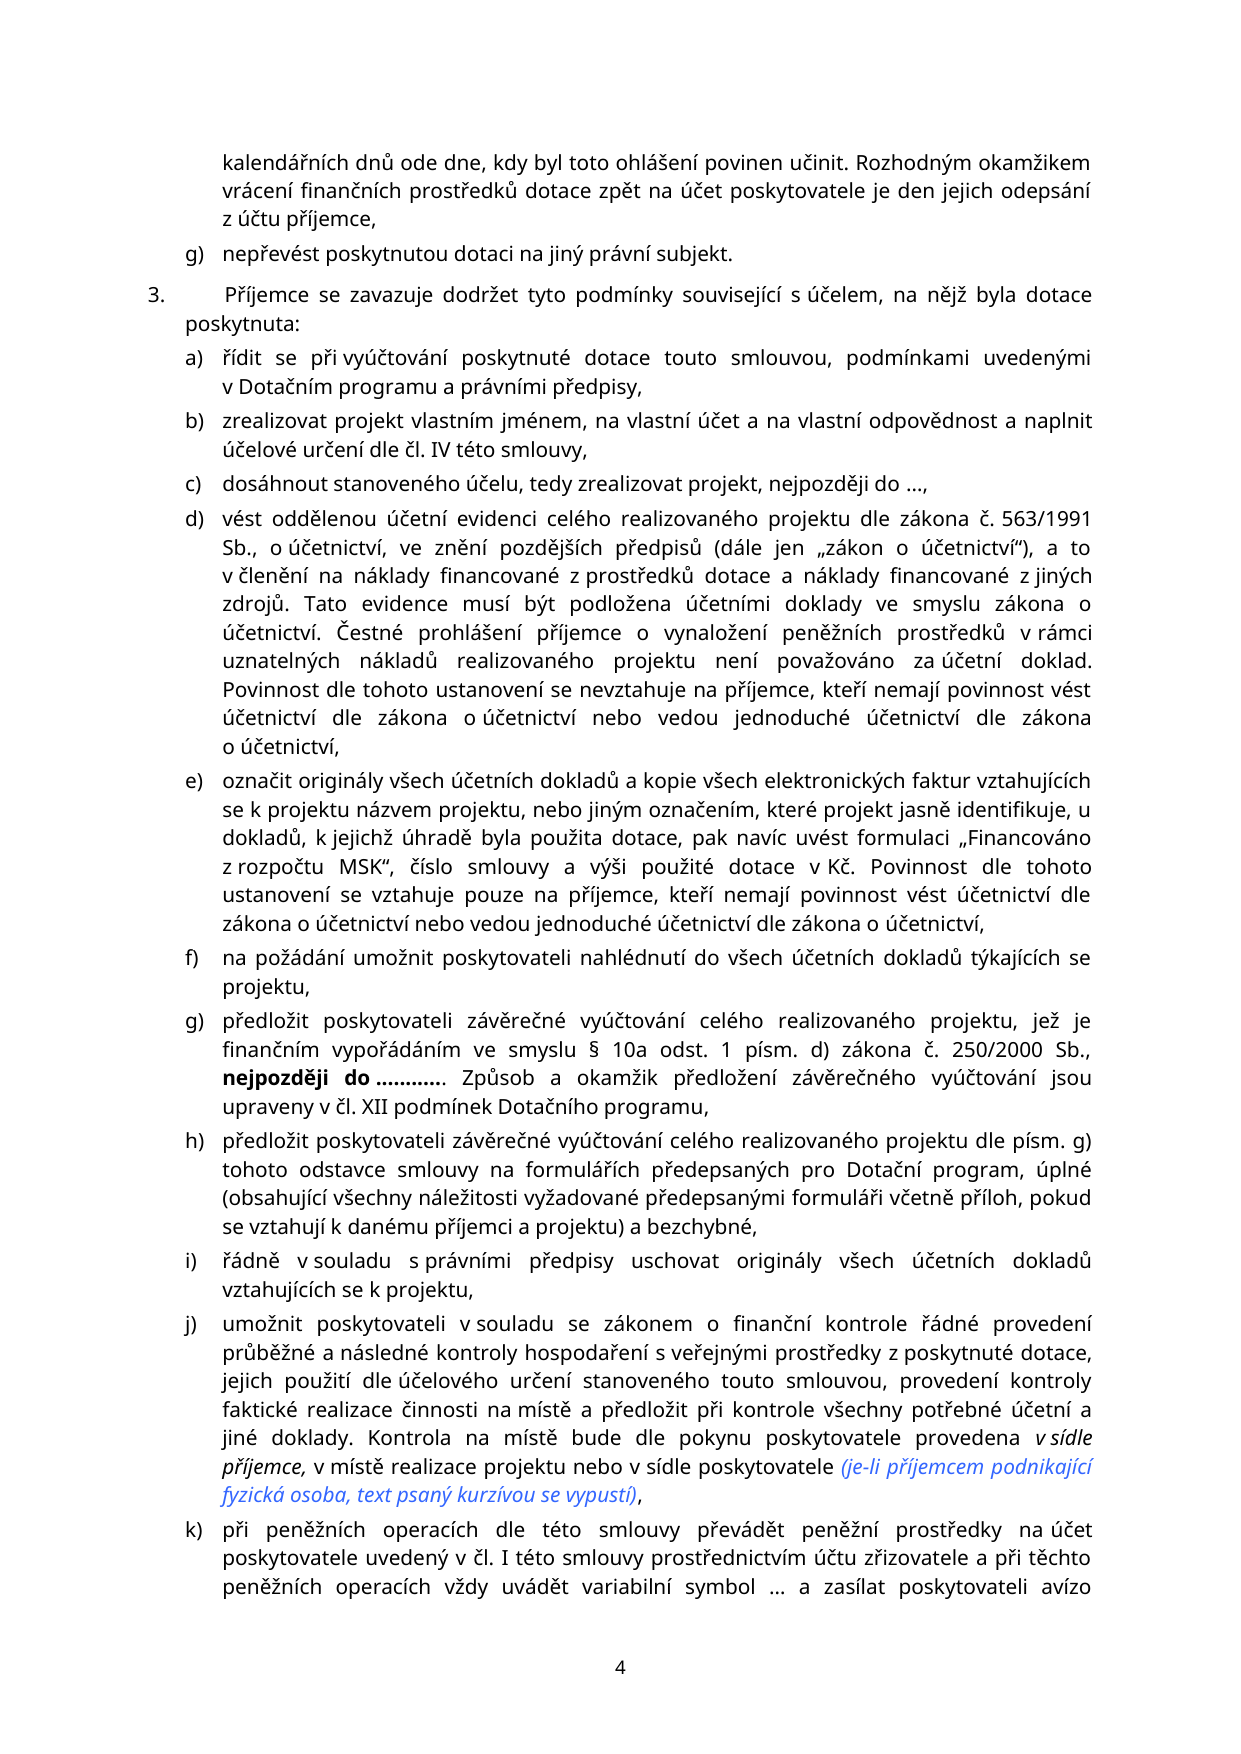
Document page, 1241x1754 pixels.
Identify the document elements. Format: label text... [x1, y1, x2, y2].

list Příjemce se zavazuje dodržet tyto podmínky související s účelem, na nějž byla dotace poskytnuta: [148, 280, 1092, 337]
list na požádání umožnit poskytovateli nahlédnutí do všech účetních dokladů týkajících se projektu, [185, 943, 1092, 1000]
list předložit poskytovateli závěrečné vyúčtování celého realizovaného projektu dle písm. g) tohoto odstavce smlouvy na formulářích předepsaných pro Dotační program, úplné (obsahující všechny náležitosti vyžadované předepsanými formuláři včetně příloh, pokud se vztahují k danému příjemci a projektu) a bezchybné, [185, 1126, 1092, 1240]
list dosáhnout stanoveného účelu, tedy zrealizovat projekt, nejpozději do …, [185, 469, 1092, 498]
list řádně v souladu s právními předpisy uschovat originály všech účetních dokladů vztahujících se k projektu, [185, 1246, 1092, 1303]
list řídit se při vyúčtování poskytnuté dotace touto smlouvou, podmínkami uvedenými v Dotačním programu a právními předpisy, [185, 343, 1092, 400]
list při peněžních operacích dle této smlouvy převádět peněžní prostředky na účet poskytovatele uvedený v čl. I této smlouvy prostřednictvím účtu zřizovatele a při těchto peněžních operacích vždy uvádět variabilní symbol … a zasílat poskytovateli avízo [185, 1515, 1092, 1600]
list umožnit poskytovateli v souladu se zákonem o finanční kontrole řádné provedení průběžné a následné kontroly hospodaření s veřejnými prostředky z poskytnuté dotace, jejich použití dle účelového určení stanoveného touto smlouvou, provedení kontroly faktické realizace činnosti na místě a předložit při kontrole všechny potřebné účetní a jiné doklady. Kontrola na místě bude dle pokynu poskytovatele provedena v sídle příjemce, v místě realizace projektu nebo v sídle poskytovatele (je-li příjemcem podnikající fyzická osoba, text psaný kurzívou se vypustí), [185, 1309, 1092, 1509]
list kalendářních dnů ode dne, kdy byl toto ohlášení povinen učinit. Rozhodným okamžikem vrácení finančních prostředků dotace zpět na účet poskytovatele je den jejich odepsání z účtu příjemce, [185, 148, 1092, 233]
list nepřevést poskytnutou dotaci na jiný právní subjekt. [185, 239, 1092, 268]
list zrealizovat projekt vlastním jménem, na vlastní účet a na vlastní odpovědnost a naplnit účelové určení dle čl. IV této smlouvy, [185, 406, 1092, 463]
list předložit poskytovateli závěrečné vyúčtování celého realizovaného projektu, jež je finančním vypořádáním ve smyslu § 10a odst. 1 písm. d) zákona č. 250/2000 Sb., nejpozději do ............ Způsob a okamžik předložení závěrečného vyúčtování jsou upraveny v čl. XII podmínek Dotačního programu, [185, 1006, 1092, 1120]
list označit originály všech účetních dokladů a kopie všech elektronických faktur vztahujících se k projektu názvem projektu, nebo jiným označením, které projekt jasně identifikuje, u dokladů, k jejichž úhradě byla použita dotace, pak navíc uvést formulaci „Financováno z rozpočtu MSK“, číslo smlouvy a výši použité dotace v Kč. Povinnost dle tohoto ustanovení se vztahuje pouze na příjemce, kteří nemají povinnost vést účetnictví dle zákona o účetnictví nebo vedou jednoduché účetnictví dle zákona o účetnictví, [185, 766, 1092, 937]
list vést oddělenou účetní evidenci celého realizovaného projektu dle zákona č. 563/1991 Sb., o účetnictví, ve znění pozdějších předpisů (dále jen „zákon o účetnictví“), a to v členění na náklady financované z prostředků dotace a náklady financované z jiných zdrojů. Tato evidence musí být podložena účetními doklady ve smyslu zákona o účetnictví. Čestné prohlášení příjemce o vynaložení peněžních prostředků v rámci uznatelných nákladů realizovaného projektu není považováno za účetní doklad. Povinnost dle tohoto ustanovení se nevztahuje na příjemce, kteří nemají povinnost vést účetnictví dle zákona o účetnictví nebo vedou jednoduché účetnictví dle zákona o účetnictví, [185, 504, 1092, 760]
